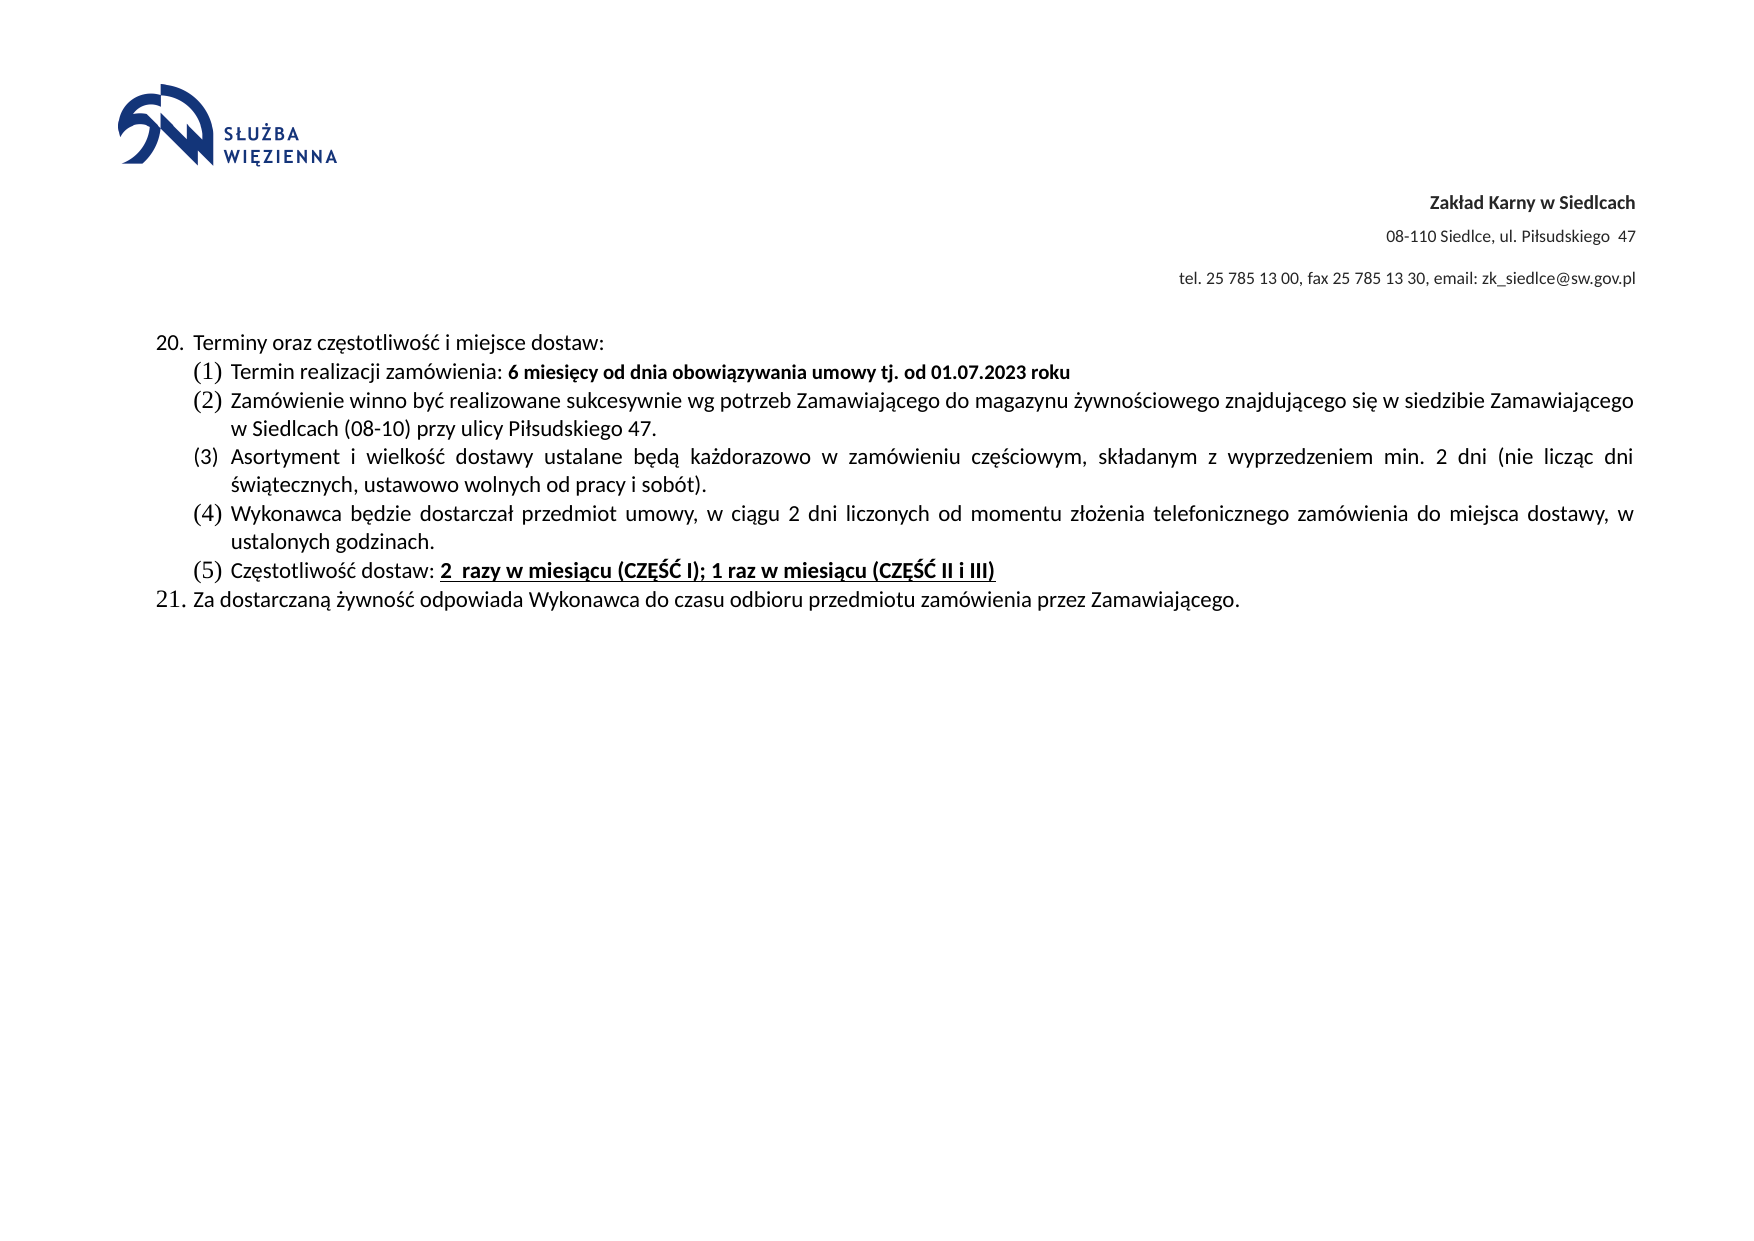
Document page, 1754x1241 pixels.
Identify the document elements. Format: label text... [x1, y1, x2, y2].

list Za dostarczaną żywność odpowiada Wykonawca do czasu odbioru przedmiotu zamówienia przez Zamawiającego. [156, 584, 1636, 613]
list Termin realizacji zamówienia: 6 miesięcy od dnia obowiązywania umowy tj. od 01.07.2023 roku [193, 356, 1636, 385]
list Częstotliwość dostaw: 2 razy w miesiącu (CZĘŚĆ I); 1 raz w miesiącu (CZĘŚĆ II i III) [193, 555, 1636, 584]
list Wykonawca będzie dostarczał przedmiot umowy, w ciągu 2 dni liczonych od momentu złożenia telefonicznego zamówienia do miejsca dostawy, w ustalonych godzinach. [193, 498, 1636, 555]
list Zamówienie winno być realizowane sukcesywnie wg potrzeb Zamawiającego do magazynu żywnościowego znajdującego się w siedzibie Zamawiającego w Siedlcach (08-10) przy ulicy Piłsudskiego 47. [193, 385, 1636, 442]
list Asortyment i wielkość dostawy ustalane będą każdorazowo w zamówieniu częściowym, składanym z wyprzedzeniem min. 2 dni (nie licząc dni świątecznych, ustawowo wolnych od pracy i sobót). [193, 442, 1636, 498]
list Terminy oraz częstotliwość i miejsce dostaw: [156, 328, 1636, 356]
